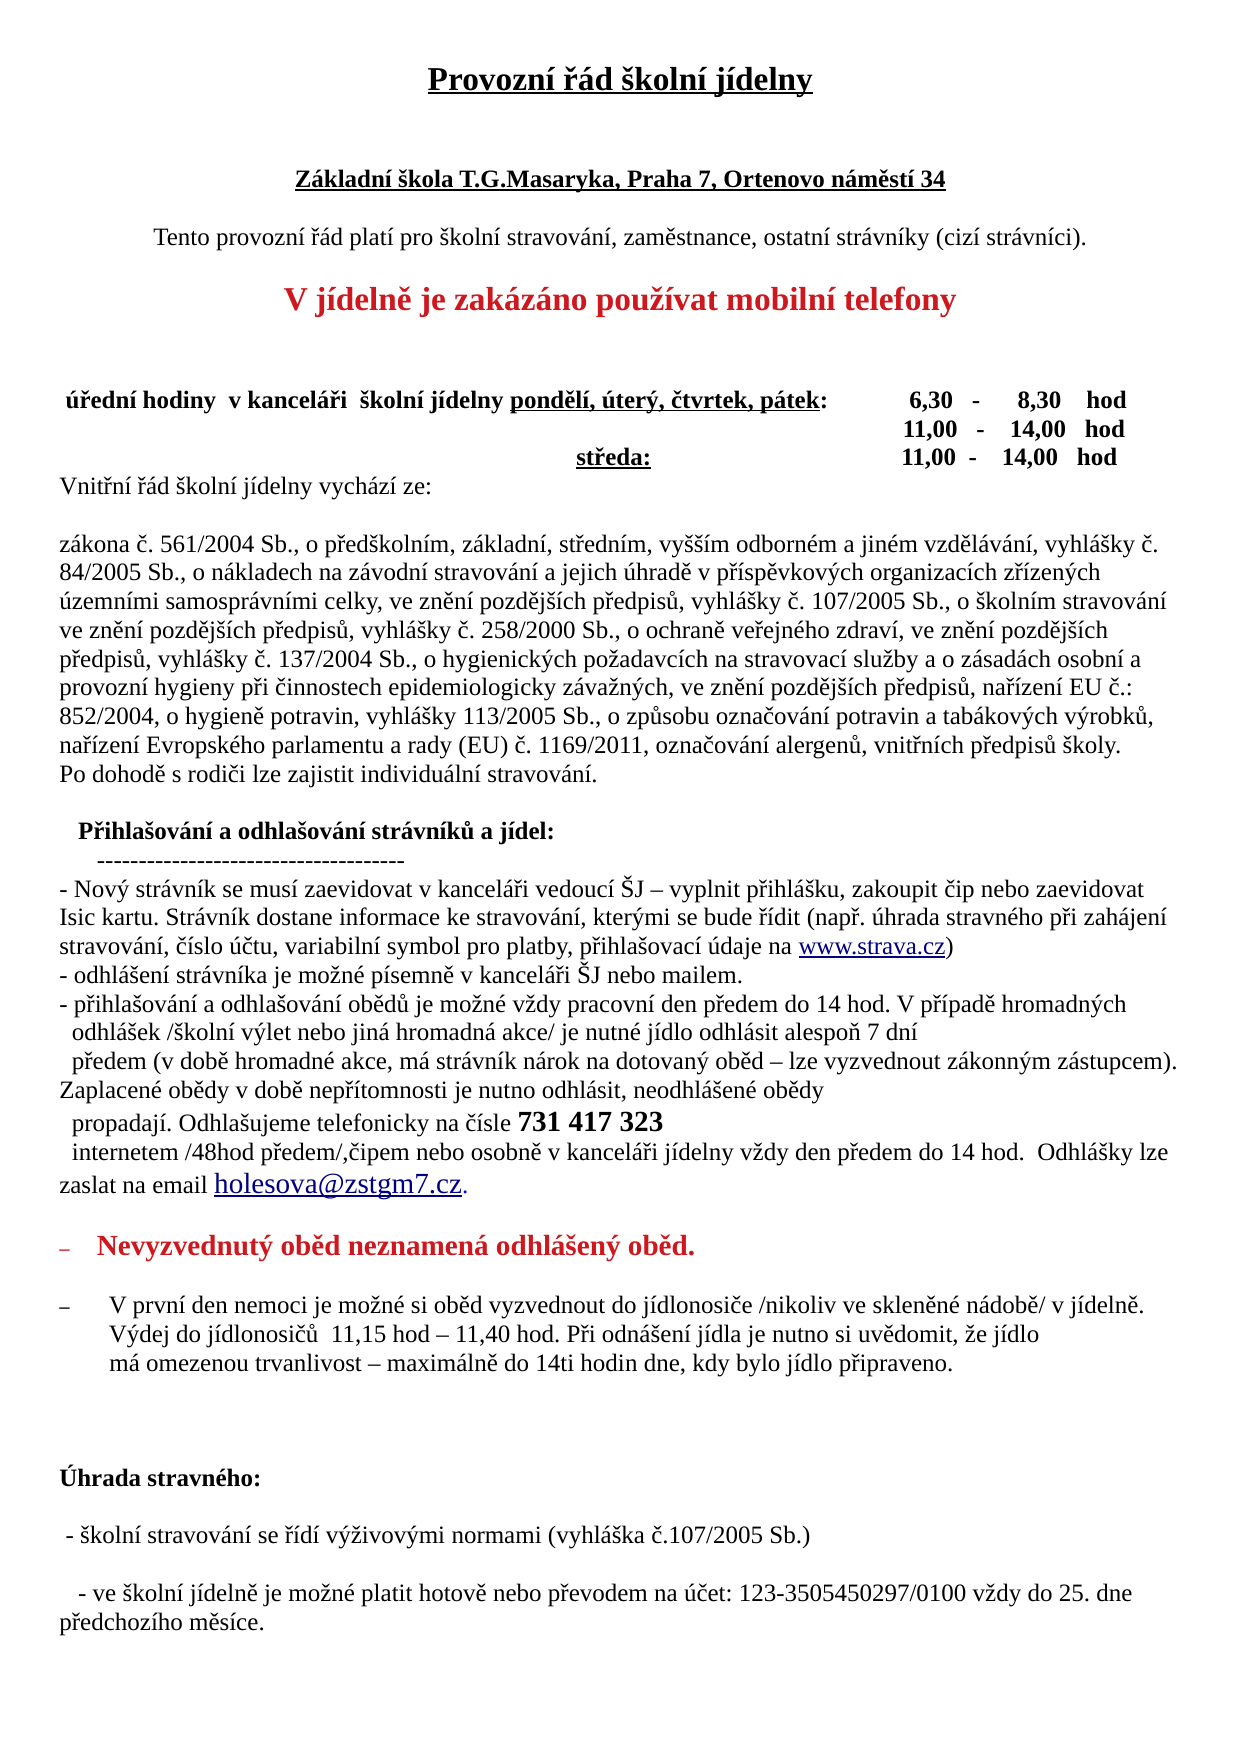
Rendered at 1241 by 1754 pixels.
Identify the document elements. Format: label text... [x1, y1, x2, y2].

text internetem /48hod předem/,čipem nebo osobně v kanceláři jídelny vždy den předem do 14 hod. Odhlášky lze zaslat na email holesova@zstgm7.cz. [59, 1137, 1181, 1199]
text V jídelně je zakázáno používat mobilní telefony [59, 279, 1181, 318]
text - odhlášení strávníka je možné písemně v kanceláři ŠJ nebo mailem. [59, 960, 1181, 989]
text zákona č. 561/2004 Sb., o předškolním, základní, středním, vyšším odborném a jiném vzdělávání, vyhlášky č. 84/2005 Sb., o nákladech na závodní stravování a jejich úhradě v příspěvkových organizacích zřízených územními samosprávními celky, ve znění pozdějších předpisů, vyhlášky č. 107/2005 Sb., o školním stravování ve znění pozdějších předpisů, vyhlášky č. 258/2000 Sb., o ochraně veřejného zdraví, ve znění pozdějších předpisů, vyhlášky č. 137/2004 Sb., o hygienických požadavcích na stravovací služby a o zásadách osobní a provozní hygieny při činnostech epidemiologicky závažných, ve znění pozdějších předpisů, nařízení EU č.: 852/2004, o hygieně potravin, vyhlášky 113/2005 Sb., o způsobu označování potravin a tabákových výrobků, nařízení Evropského parlamentu a rady (EU) č. 1169/2011, označování alergenů, vnitřních předpisů školy. [59, 529, 1181, 759]
list Nevyzvednutý oběd neznamená odhlášený oběd. [59, 1228, 1181, 1262]
text Provozní řád školní jídelny [59, 59, 1181, 97]
text - ve školní jídelně je možné platit hotově nebo převodem na účet: 123-3505450297/0100 vždy do 25. dne předchozího měsíce. [59, 1578, 1181, 1636]
text - přihlašování a odhlašování obědů je možné vždy pracovní den předem do 14 hod. V případě hromadných [59, 989, 1181, 1017]
text Základní škola T.G.Masaryka, Praha 7, Ortenovo náměstí 34 [59, 164, 1181, 193]
text odhlášek /školní výlet nebo jiná hromadná akce/ je nutné jídlo odhlásit alespoň 7 dní [59, 1017, 1181, 1046]
text Po dohodě s rodiči lze zajistit individuální stravování. [59, 759, 1181, 787]
text Vnitřní řád školní jídelny vychází ze: [59, 471, 1181, 500]
text - školní stravování se řídí výživovými normami (vyhláška č.107/2005 Sb.) [59, 1521, 1181, 1549]
text úřední hodiny v kanceláři školní jídelny pondělí, úterý, čtvrtek, pátek: 6,30 - 8,30 hod [59, 385, 1181, 414]
text středa: 11,00 - 14,00 hod [59, 442, 1181, 471]
text - Nový strávník se musí zaevidovat v kanceláři vedoucí ŠJ – vyplnit přihlášku, zakoupit čip nebo zaevidovat Isic kartu. Strávník dostane informace ke stravování, kterými se bude řídit (např. úhrada stravného při zahájení stravování, číslo účtu, variabilní symbol pro platby, přihlašovací údaje na www.strava.cz) [59, 874, 1181, 960]
text propadají. Odhlašujeme telefonicky na čísle 731 417 323 [59, 1104, 1181, 1137]
text ------------------------------------- [59, 845, 1181, 874]
text předem (v době hromadné akce, má strávník nárok na dotovaný oběd – lze vyzvednout zákonným zástupcem). Zaplacené obědy v době nepřítomnosti je nutno odhlásit, neodhlášené obědy [59, 1046, 1181, 1104]
text 11,00 - 14,00 hod [59, 414, 1181, 442]
text Tento provozní řád platí pro školní stravování, zaměstnance, ostatní strávníky (cizí strávníci). [59, 222, 1181, 251]
text má omezenou trvanlivost – maximálně do 14ti hodin dne, kdy bylo jídlo připraveno. [59, 1348, 1181, 1377]
list V první den nemoci je možné si oběd vyzvednout do jídlonosiče /nikoliv ve skleněné nádobě/ v jídelně. [59, 1291, 1181, 1319]
text Přihlašování a odhlašování strávníků a jídel: [59, 816, 1181, 845]
text Úhrada stravného: [59, 1463, 1181, 1492]
text Výdej do jídlonosičů 11,15 hod – 11,40 hod. Při odnášení jídla je nutno si uvědomit, že jídlo [59, 1319, 1181, 1348]
